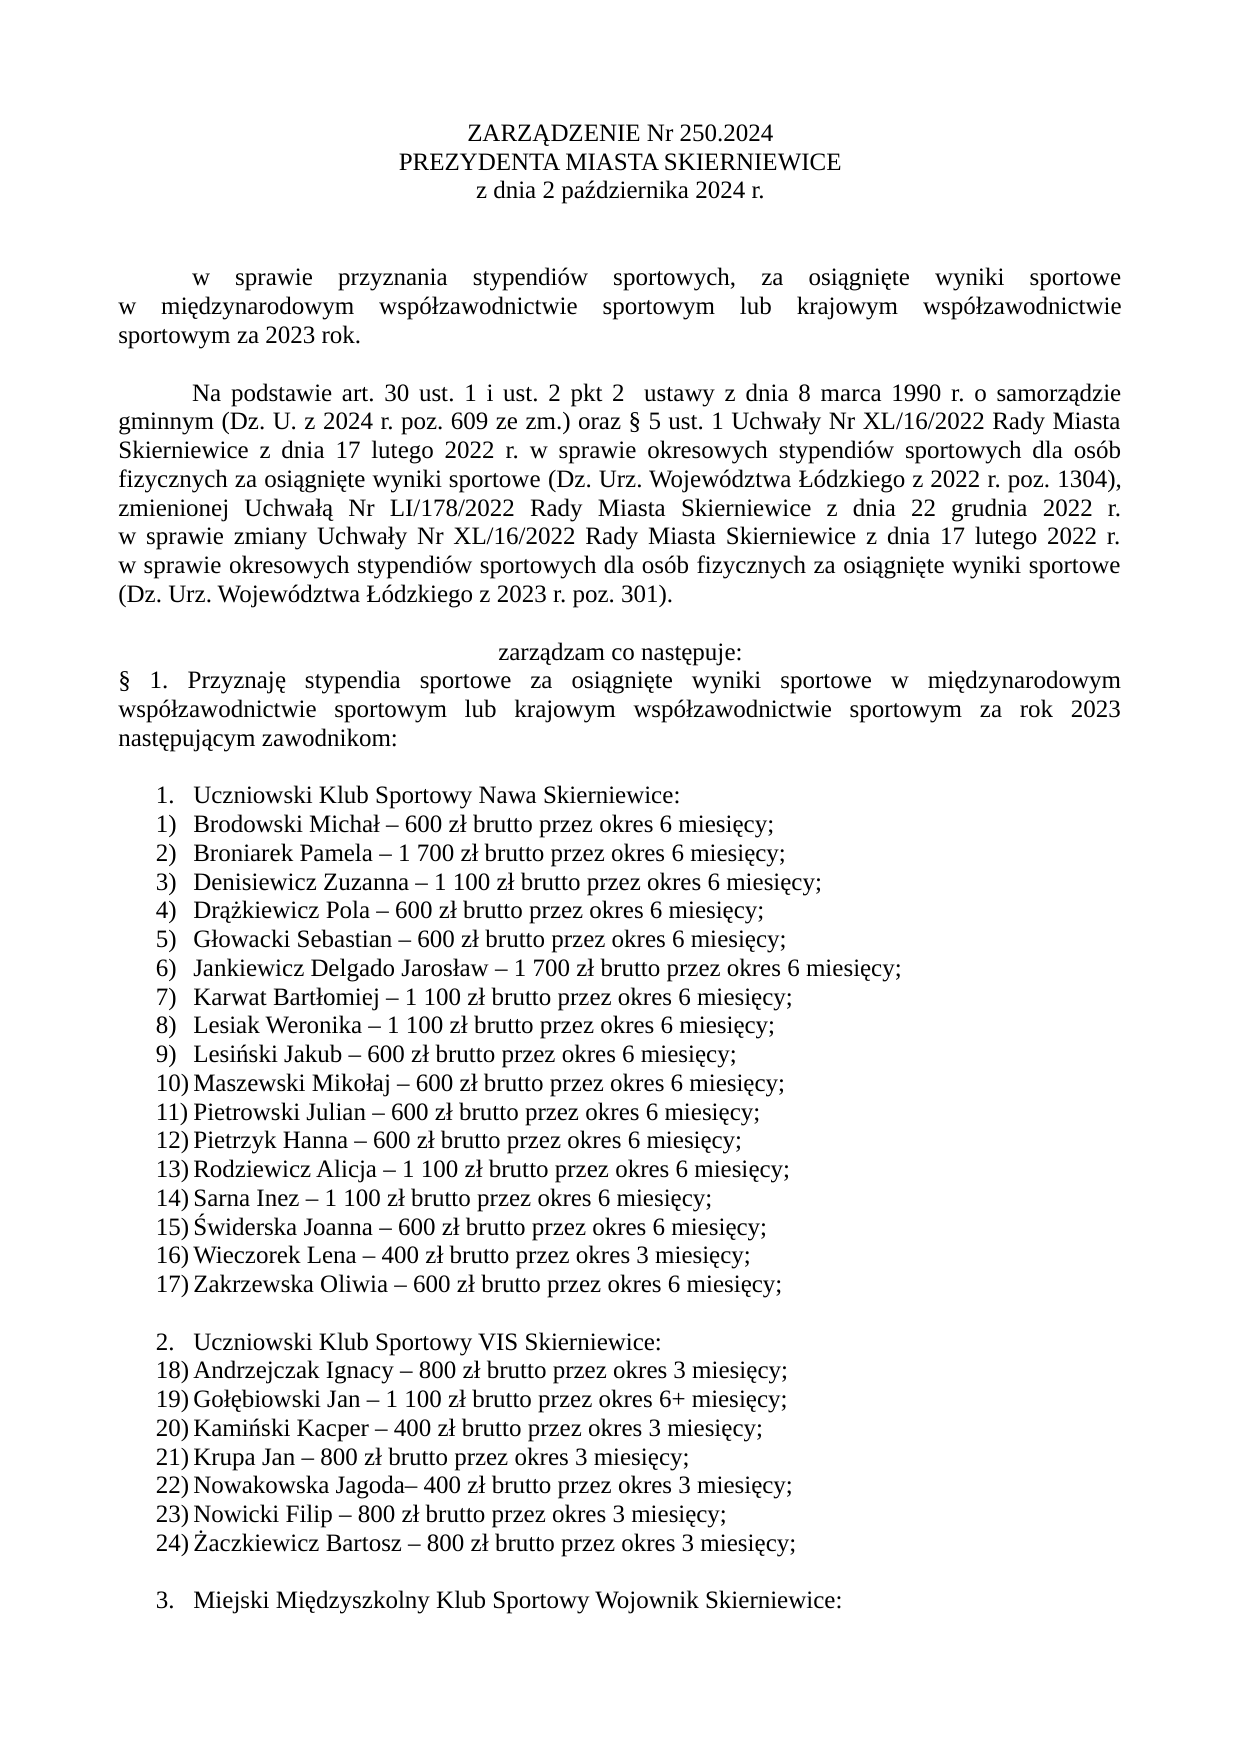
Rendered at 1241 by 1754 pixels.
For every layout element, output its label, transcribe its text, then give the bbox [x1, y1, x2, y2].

list Nowicki Filip – 800 zł brutto przez okres 3 miesięcy; [156, 1499, 1122, 1528]
list Nowakowska Jagoda– 400 zł brutto przez okres 3 miesięcy; [156, 1471, 1122, 1499]
list Uczniowski Klub Sportowy VIS Skierniewice: [156, 1327, 1122, 1356]
list Wieczorek Lena – 400 zł brutto przez okres 3 miesięcy; [156, 1241, 1122, 1269]
list Pietrzyk Hanna – 600 zł brutto przez okres 6 miesięcy; [156, 1126, 1122, 1154]
list Jankiewicz Delgado Jarosław – 1 700 zł brutto przez okres 6 miesięcy; [156, 953, 1122, 982]
text z dnia 2 października 2024 r. [118, 176, 1122, 204]
list Brodowski Michał – 600 zł brutto przez okres 6 miesięcy; [156, 809, 1122, 838]
text Na podstawie art. 30 ust. 1 i ust. 2 pkt 2 ustawy z dnia 8 marca 1990 r. o samorządzie gminnym (Dz. U. z 2024 r. poz. 609 ze zm.) oraz § 5 ust. 1 Uchwały Nr XL/16/2022 Rady Miasta Skierniewice z dnia 17 lutego 2022 r. w sprawie okresowych stypendiów sportowych dla osób fizycznych za osiągnięte wyniki sportowe (Dz. Urz. Województwa Łódzkiego z 2022 r. poz. 1304), zmienionej Uchwałą Nr LI/178/2022 Rady Miasta Skierniewice z dnia 22 grudnia 2022 r. w sprawie zmiany Uchwały Nr XL/16/2022 Rady Miasta Skierniewice z dnia 17 lutego 2022 r. w sprawie okresowych stypendiów sportowych dla osób fizycznych za osiągnięte wyniki sportowe (Dz. Urz. Województwa Łódzkiego z 2023 r. poz. 301). [118, 378, 1122, 608]
text ZARZĄDZENIE Nr 250.2024 [118, 118, 1122, 147]
list Miejski Międzyszkolny Klub Sportowy Wojownik Skierniewice: [156, 1586, 1122, 1614]
list Maszewski Mikołaj – 600 zł brutto przez okres 6 miesięcy; [156, 1068, 1122, 1097]
list Głowacki Sebastian – 600 zł brutto przez okres 6 miesięcy; [156, 924, 1122, 953]
list Krupa Jan – 800 zł brutto przez okres 3 miesięcy; [156, 1442, 1122, 1471]
list Lesiński Jakub – 600 zł brutto przez okres 6 miesięcy; [156, 1039, 1122, 1068]
text PREZYDENTA MIASTA SKIERNIEWICE [118, 147, 1122, 176]
list Pietrowski Julian – 600 zł brutto przez okres 6 miesięcy; [156, 1097, 1122, 1126]
list Sarna Inez – 1 100 zł brutto przez okres 6 miesięcy; [156, 1183, 1122, 1212]
list Andrzejczak Ignacy – 800 zł brutto przez okres 3 miesięcy; [156, 1356, 1122, 1384]
list Uczniowski Klub Sportowy Nawa Skierniewice: [156, 781, 1122, 809]
list Drążkiewicz Pola – 600 zł brutto przez okres 6 miesięcy; [156, 896, 1122, 924]
text zarządzam co następuje: [118, 637, 1122, 666]
list Rodziewicz Alicja – 1 100 zł brutto przez okres 6 miesięcy; [156, 1154, 1122, 1183]
list Żaczkiewicz Bartosz – 800 zł brutto przez okres 3 miesięcy; [156, 1528, 1122, 1557]
list Denisiewicz Zuzanna – 1 100 zł brutto przez okres 6 miesięcy; [156, 867, 1122, 896]
list Zakrzewska Oliwia – 600 zł brutto przez okres 6 miesięcy; [156, 1269, 1122, 1298]
list Broniarek Pamela – 1 700 zł brutto przez okres 6 miesięcy; [156, 838, 1122, 867]
list Świderska Joanna – 600 zł brutto przez okres 6 miesięcy; [156, 1212, 1122, 1241]
list Karwat Bartłomiej – 1 100 zł brutto przez okres 6 miesięcy; [156, 982, 1122, 1011]
text w sprawie przyznania stypendiów sportowych, za osiągnięte wyniki sportowe w międzynarodowym współzawodnictwie sportowym lub krajowym współzawodnictwie sportowym za 2023 rok. [118, 262, 1122, 348]
text § 1. Przyznaję stypendia sportowe za osiągnięte wyniki sportowe w międzynarodowym współzawodnictwie sportowym lub krajowym współzawodnictwie sportowym za rok 2023 następującym zawodnikom: [118, 666, 1122, 752]
list Lesiak Weronika – 1 100 zł brutto przez okres 6 miesięcy; [156, 1011, 1122, 1039]
list Gołębiowski Jan – 1 100 zł brutto przez okres 6+ miesięcy; [156, 1384, 1122, 1413]
list Kamiński Kacper – 400 zł brutto przez okres 3 miesięcy; [156, 1413, 1122, 1442]
